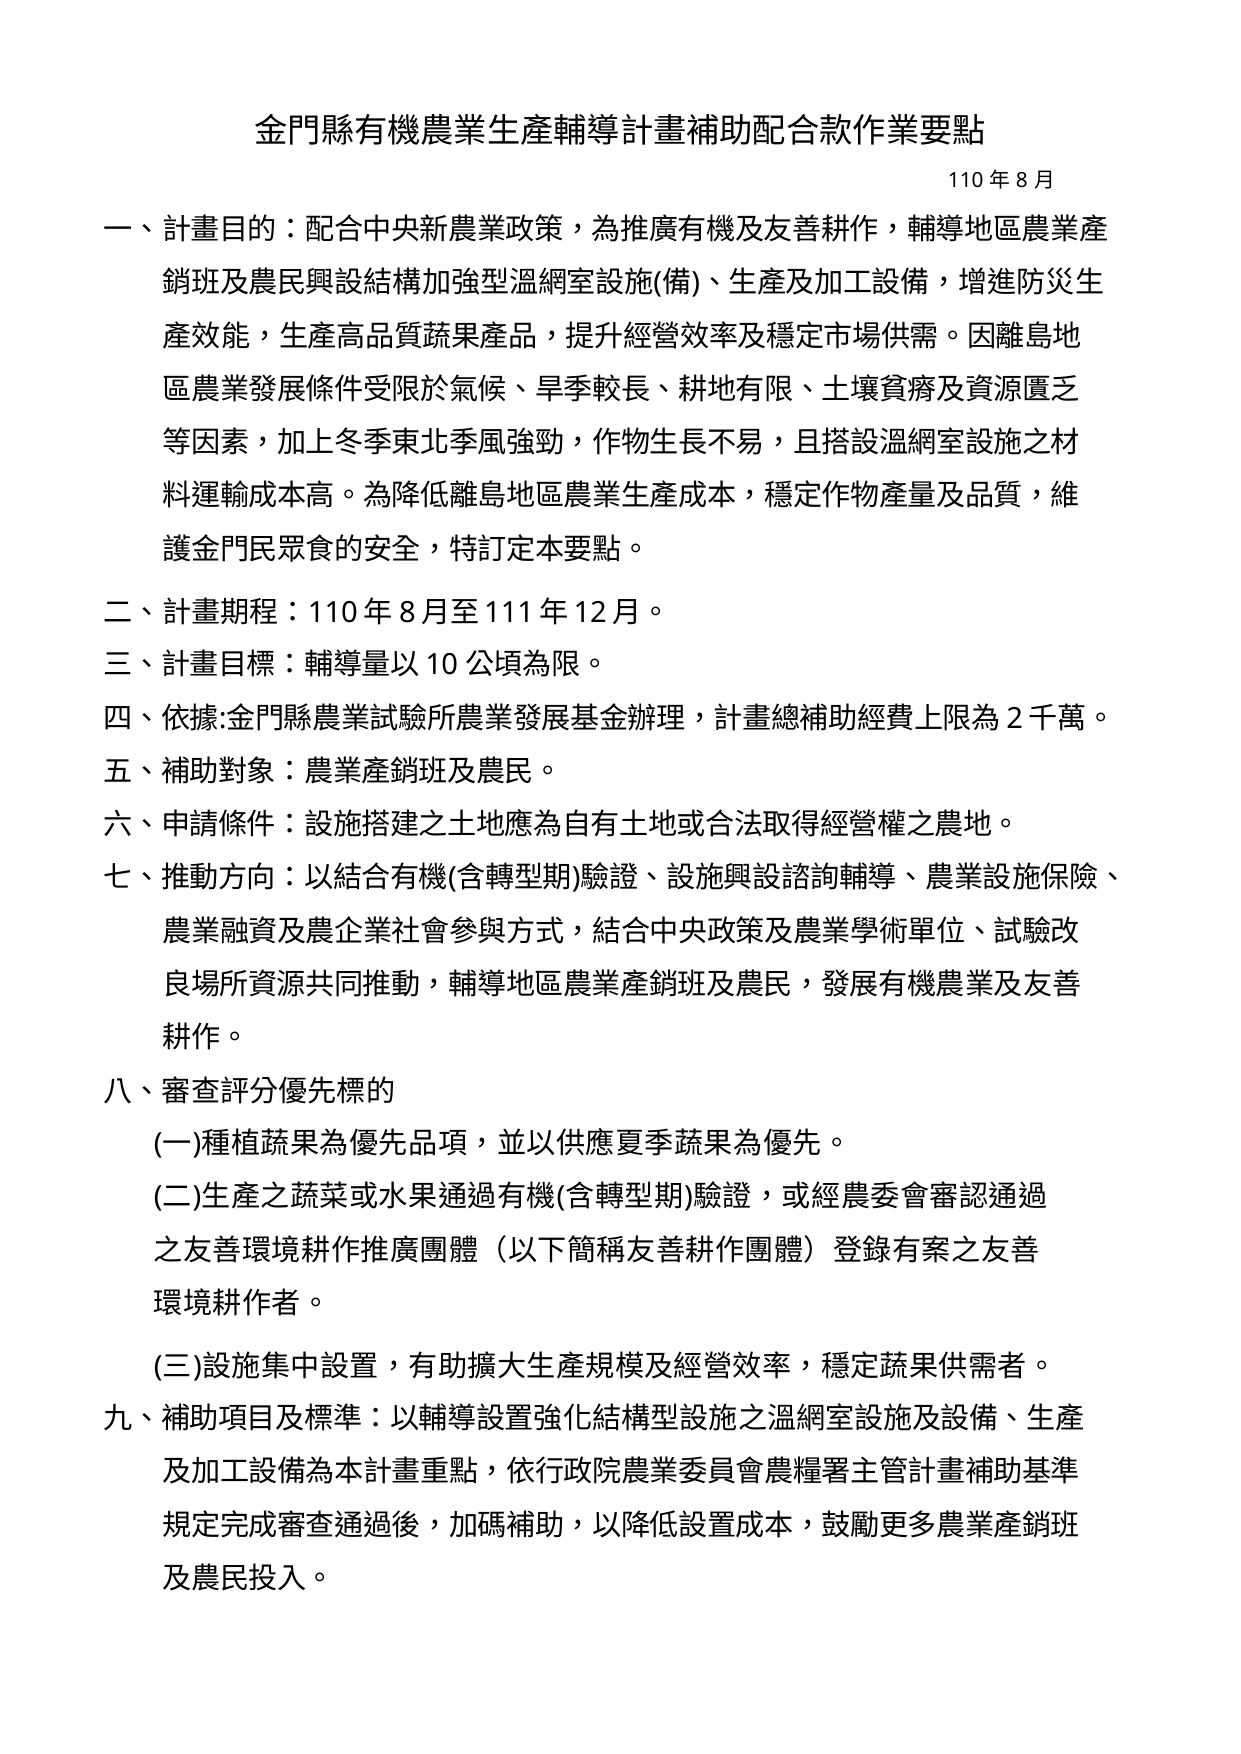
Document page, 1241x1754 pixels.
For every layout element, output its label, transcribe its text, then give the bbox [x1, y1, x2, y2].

text 金門縣有機農業生產輔導計畫補助配合款作業要點 [0, 104, 1240, 152]
text 九、補助項目及標準：以輔導設置強化結構型設施之溫網室設施及設備、生產及加工設備為本計畫重點，依行政院農業委員會農糧署主管計畫補助基準規定完成審查通過後，加碼補助，以降低設置成本，鼓勵更多農業產銷班及農民投入。 [103, 1395, 1108, 1597]
text 八、審查評分優先標的 [103, 1067, 1240, 1109]
text (二)生產之蔬菜或水果通過有機(含轉型期)驗證，或經農委會審認通過之友善環境耕作推廣團體（以下簡稱友善耕作團體）登錄有案之友善環境耕作者。 [153, 1173, 1058, 1322]
text 一、計畫目的：配合中央新農業政策，為推廣有機及友善耕作，輔導地區農業產銷班及農民興設結構加強型溫網室設施(備)、生產及加工設備，增進防災生產效能，生產高品質蔬果產品，提升經營效率及穩定市場供需。因離島地區農業發展條件受限於氣候、旱季較長、耕地有限、土壤貧瘠及資源匱乏等因素，加上冬季東北季風強勁，作物生長不易，且搭設溫網室設施之材料運輸成本高。為降低離島地區農業生產成本，穩定作物產量及品質，維護金門民眾食的安全，特訂定本要點。 [103, 206, 1108, 567]
text 110 年 8 月 [904, 163, 1240, 193]
text 五、補助對象：農業產銷班及農民。 [103, 747, 1108, 790]
text 三、計畫目標：輔導量以 10 公頃為限。 [103, 641, 1108, 683]
text 二、計畫期程：110 年 8 月至 111 年 12 月。 [103, 588, 1240, 631]
text (三)設施集中設置，有助擴大生產規模及經營效率，穩定蔬果供需者。 [153, 1343, 1240, 1385]
text 四、依據:金門縣農業試驗所農業發展基金辦理，計畫總補助經費上限為2千萬。 [103, 694, 1108, 737]
text (一)種植蔬果為優先品項，並以供應夏季蔬果為優先。 [153, 1119, 1058, 1162]
text 六、申請條件：設施搭建之土地應為自有土地或合法取得經營權之農地。 [103, 801, 1108, 843]
text 七、推動方向：以結合有機(含轉型期)驗證、設施興設諮詢輔導、農業設施保險、農業融資及農企業社會參與方式，結合中央政策及農業學術單位、試驗改良場所資源共同推動，輔導地區農業產銷班及農民，發展有機農業及友善耕作。 [103, 854, 1108, 1056]
